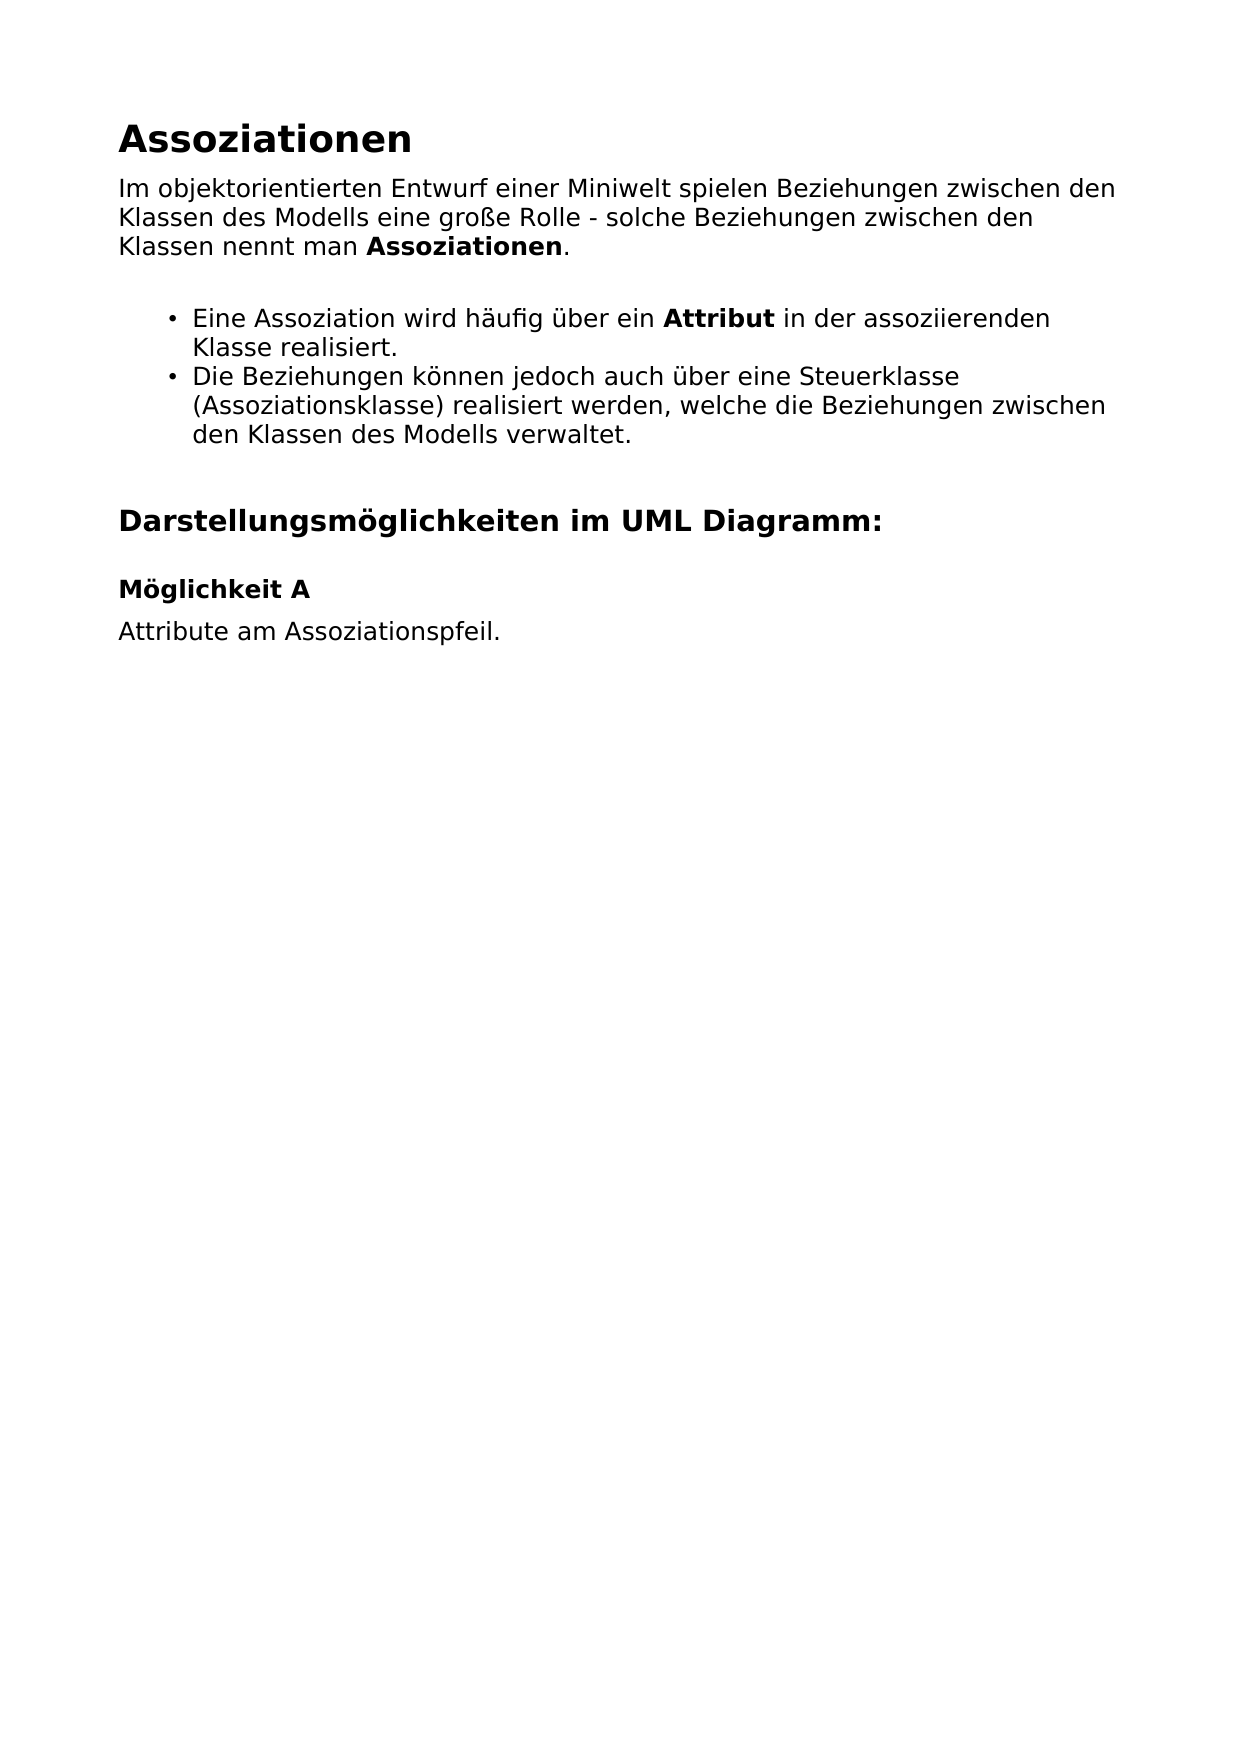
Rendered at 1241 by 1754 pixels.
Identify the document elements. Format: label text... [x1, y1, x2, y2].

text Im objektorientierten Entwurf einer Miniwelt spielen Beziehungen zwischen den Klassen des Modells eine große Rolle - solche Beziehungen zwischen den Klassen nennt man Assoziationen. [118, 174, 1122, 262]
subtitle Assoziationen [118, 118, 1122, 162]
subtitle Möglichkeit A [118, 576, 1122, 605]
subtitle Darstellungsmöglichkeiten im UML Diagramm: [118, 504, 1122, 538]
text Attribute am Assoziationspfeil. [118, 617, 1122, 646]
list Die Beziehungen können jedoch auch über eine Steuerklasse (Assoziationsklasse) realisiert werden, welche die Beziehungen zwischen den Klassen des Modells verwaltet. [177, 362, 1122, 449]
list Eine Assoziation wird häufig über ein Attribut in der assoziierenden Klasse realisiert. [177, 304, 1122, 362]
